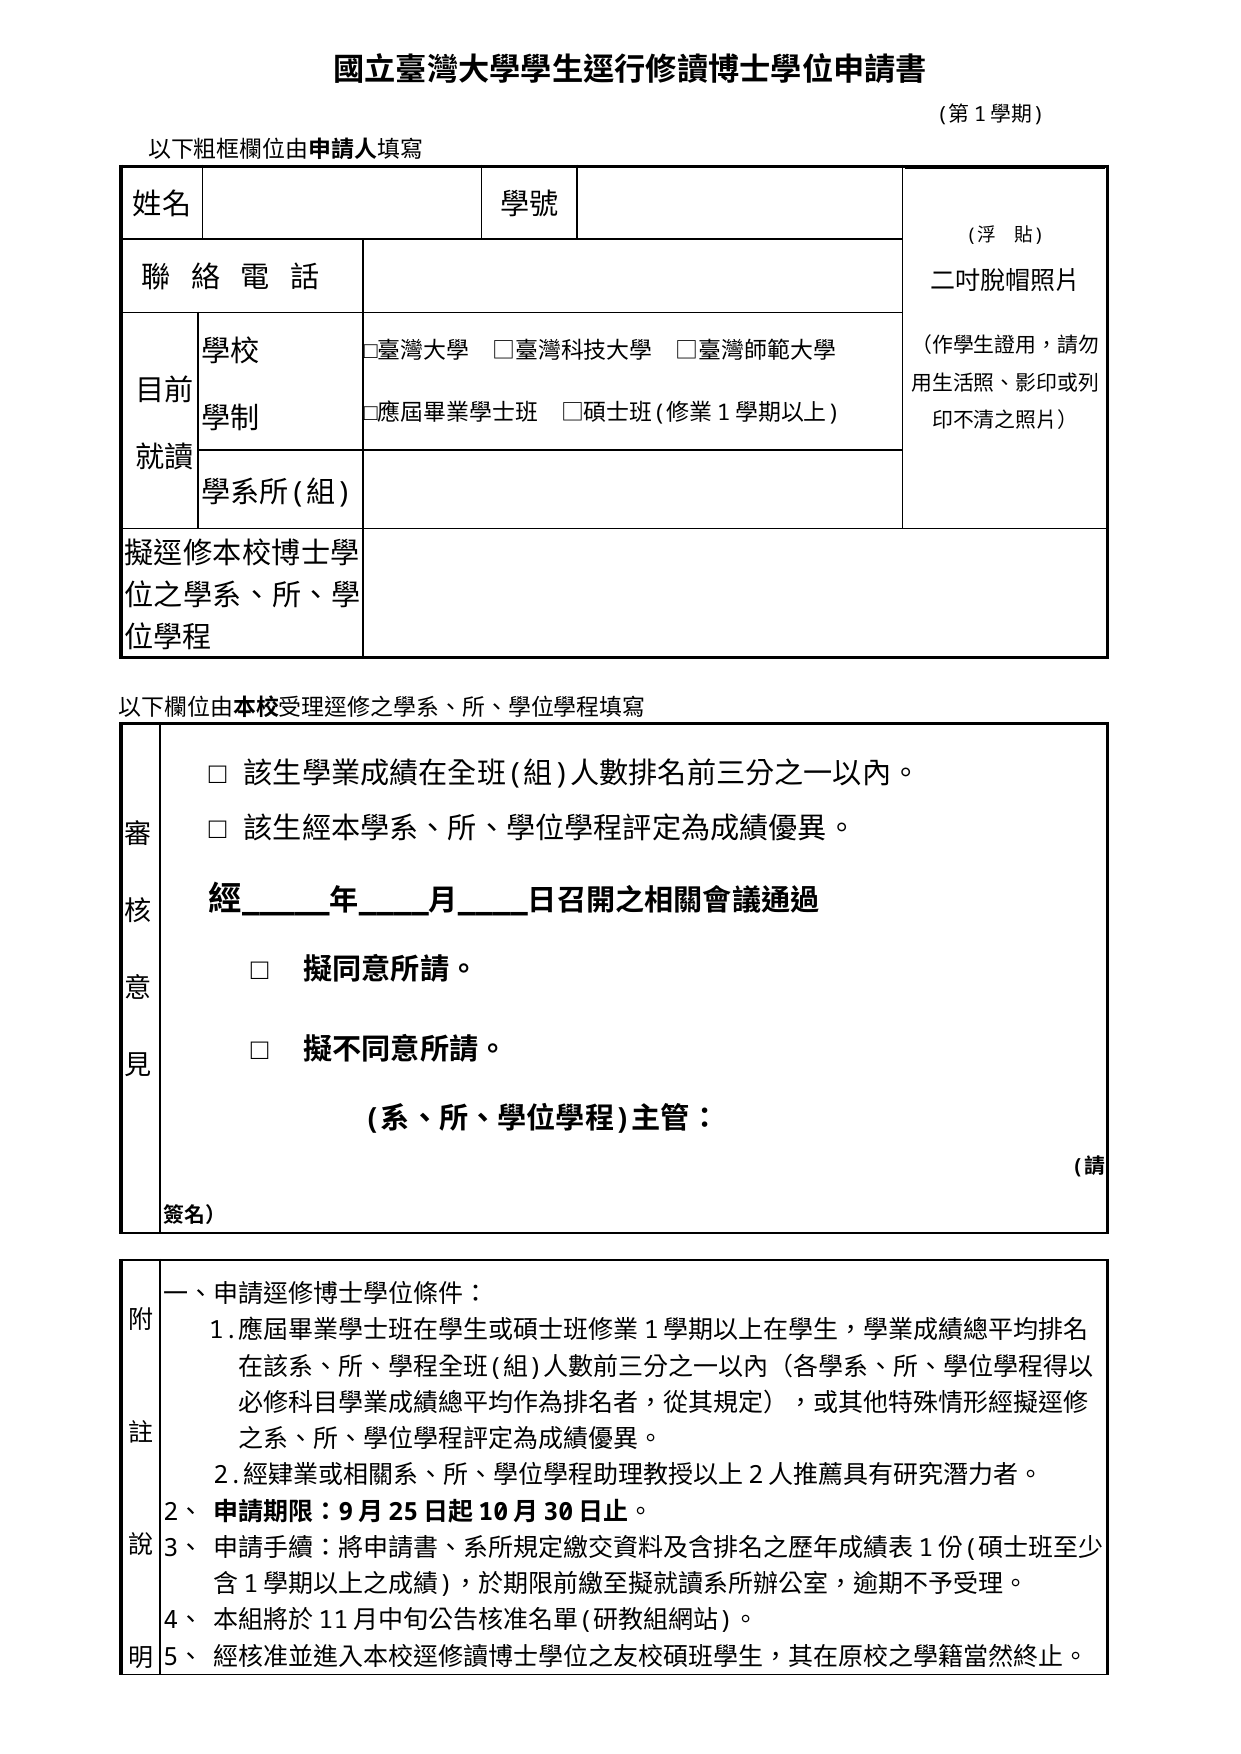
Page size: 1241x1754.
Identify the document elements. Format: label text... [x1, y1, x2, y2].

table_cell 審 核 意 見 [123, 725, 159, 1232]
table_cell 以下欄位由本校受理逕修之學系、所、學位學程填寫 [121, 659, 1108, 722]
table_cell 聯 絡 電 話 [123, 240, 362, 312]
table_cell 擬逕修本校博士學位之學系、所、學位學程 [123, 529, 362, 656]
table_cell [364, 529, 1106, 656]
text 國立臺灣大學學生逕行修讀博士學位申請書 [207, 44, 1053, 89]
table_cell [121, 1234, 160, 1259]
table_cell [364, 240, 902, 312]
table_cell □ 該生學業成績在全班(組)人數排名前三分之一以內。 □ 該生經本學系、所、學位學程評定為成績優異。 經_____年____月____日召開之相關會議通過 □ 擬同意所請。 □ 擬不同意所請。 (系、所、學位學程)主管： (請簽名） [161, 725, 1106, 1232]
table_header 姓名 [123, 168, 202, 238]
table_cell [160, 1234, 1108, 1259]
table_cell □臺灣大學 □臺灣科技大學 □臺灣師範大學 □應屆畢業學士班 □碩士班(修業1學期以上) [364, 313, 902, 449]
table_cell 學校 學制 [199, 313, 362, 449]
table_cell 一、申請逕修博士學位條件： 1.應屆畢業學士班在學生或碩士班修業1學期以上在學生，學業成績總平均排名在該系、所、學程全班(組)人數前三分之一以內（各學系、所、學位學程得以必修科目學業成績總平均作為排名者，從其規定），或其他特殊情形經擬逕修之系、所、學位學程評定為成績優異。 2.經肄業或相關系、所、學位學程助理教授以上2人推薦具有研究潛力者。 申請期限：9月25日起10月30日止。 申請手續：將申請書、系所規定繳交資料及含排名之歷年成績表1份(碩士班至少含1學期以上之成績)，於期限前繳至擬就讀系所辦公室，逾期不予受理。 本組將於11月中旬公告核准名單(研教組網站)。 經核准並進入本校逕修讀博士學位之友校碩班學生，其在原校之學籍當然終止。 獲准學生請以博士班學生繳費單繳交學雜費。 研教組承辦人：陳淑美（電話:33662388轉412）。 [161, 1261, 1106, 1673]
text (第1學期) 以下粗框欄位由申請人填寫 [148, 89, 1053, 164]
table_header (浮 貼) 二吋脫帽照片 （作學生證用，請勿用生活照、影印或列印不清之照片） [903, 168, 1106, 528]
table_cell [364, 451, 902, 528]
table_cell 學系所(組) [199, 451, 362, 528]
table_cell 附 註 說 明 [123, 1261, 159, 1673]
table_header [578, 168, 902, 238]
table_header 學號 [482, 168, 576, 238]
table_header [203, 168, 481, 238]
table_cell 目前 就讀 [123, 313, 197, 528]
